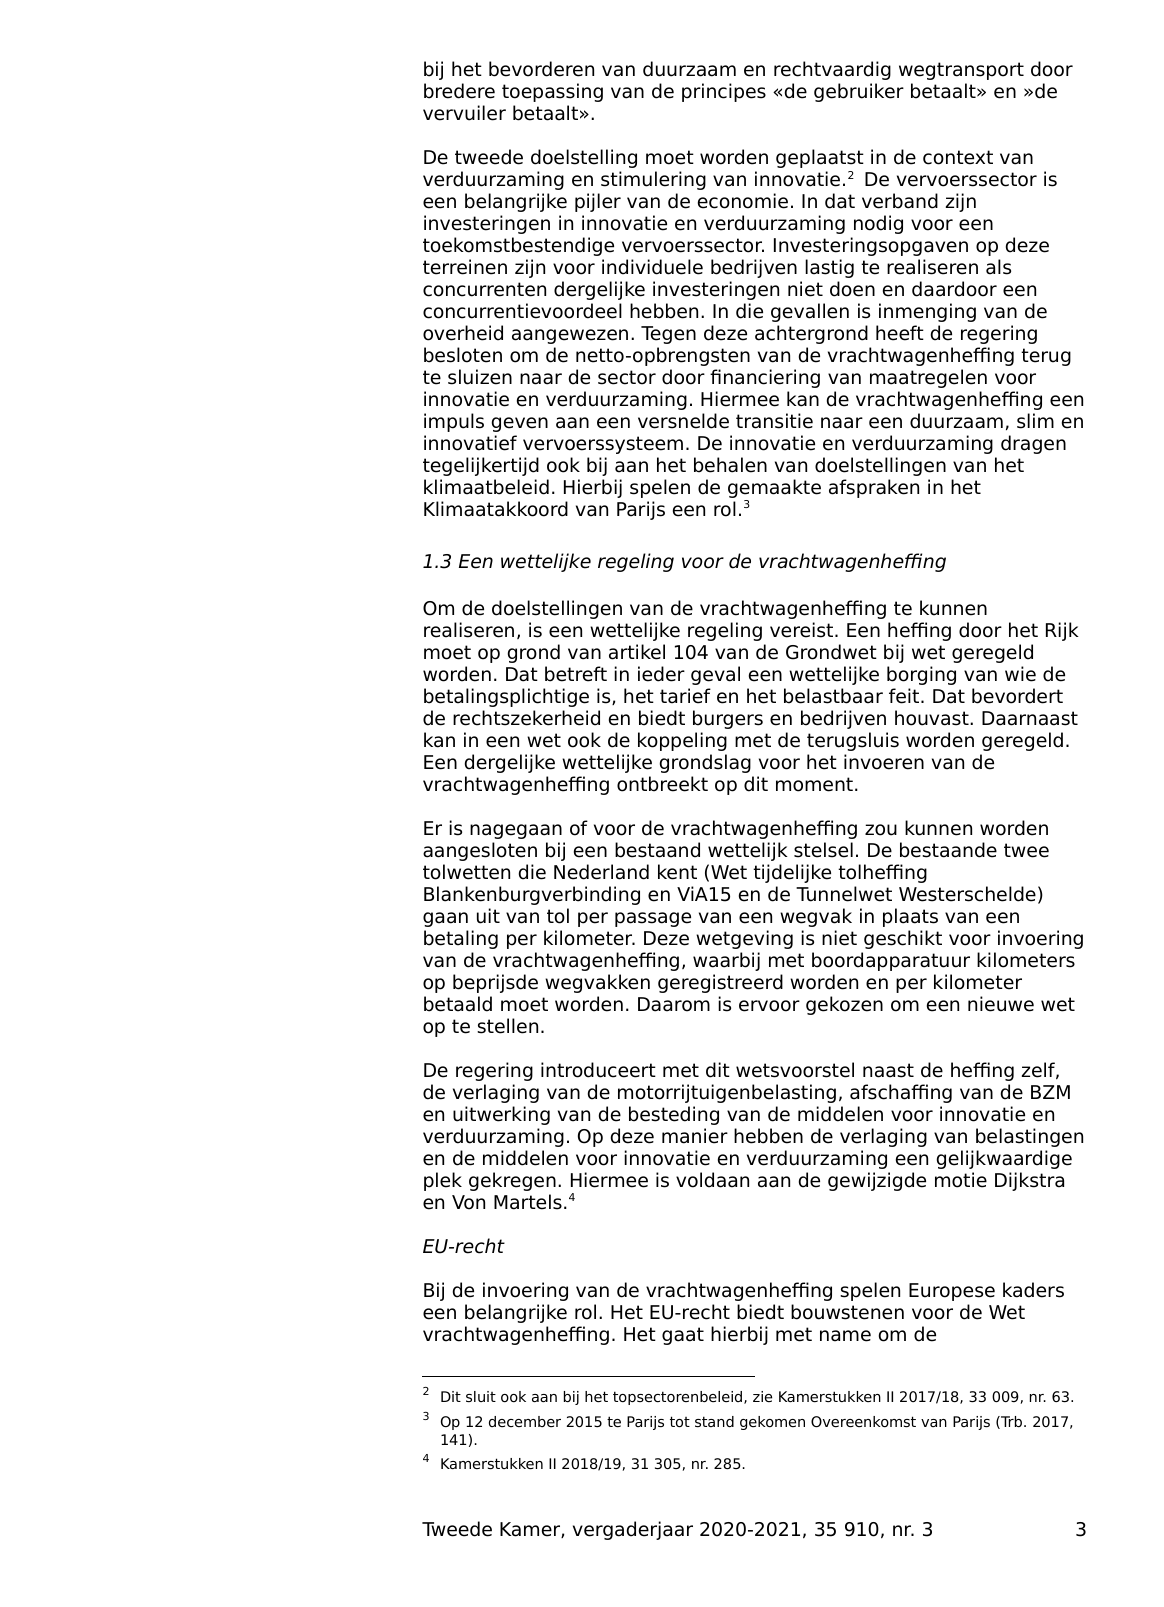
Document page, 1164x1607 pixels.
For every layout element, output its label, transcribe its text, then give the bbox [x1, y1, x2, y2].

text De tweede doelstelling moet worden geplaatst in de context van verduurzaming en stimulering van innovatie. De vervoerssector is een belangrijke pijler van de economie. In dat verband zijn investeringen in innovatie en verduurzaming nodig voor een toekomstbestendige vervoerssector. Investeringsopgaven op deze terreinen zijn voor individuele bedrijven lastig te realiseren als concurrenten dergelijke investeringen niet doen en daardoor een concurrentievoordeel hebben. In die gevallen is inmenging van de overheid aangewezen. Tegen deze achtergrond heeft de regering besloten om de netto-opbrengsten van de vrachtwagenheffing terug te sluizen naar de sector door financiering van maatregelen voor innovatie en verduurzaming. Hiermee kan de vrachtwagenheffing een impuls geven aan een versnelde transitie naar een duurzaam, slim en innovatief vervoerssysteem. De innovatie en verduurzaming dragen tegelijkertijd ook bij aan het behalen van doelstellingen van het klimaatbeleid. Hierbij spelen de gemaakte afspraken in het Klimaatakkoord van Parijs een rol. [422, 147, 1087, 521]
subtitle 1.3 Een wettelijke regeling voor de vrachtwagenheffing [422, 551, 1087, 573]
text De regering introduceert met dit wetsvoorstel naast de heffing zelf, de verlaging van de motorrijtuigenbelasting, afschaffing van de BZM en uitwerking van de besteding van de middelen voor innovatie en verduurzaming. Op deze manier hebben de verlaging van belastingen en de middelen voor innovatie en verduurzaming een gelijkwaardige plek gekregen. Hiermee is voldaan aan de gewijzigde motie Dijkstra en Von Martels. [422, 1060, 1087, 1214]
text Bij de invoering van de vrachtwagenheffing spelen Europese kaders een belangrijke rol. Het EU-recht biedt bouwstenen voor de Wet vrachtwagenheffing. Het gaat hierbij met name om de [422, 1280, 1087, 1346]
text Kamerstukken II 2018/19, 31 305, nr. 285. [422, 1452, 1087, 1474]
text bij het bevorderen van duurzaam en rechtvaardig wegtransport door bredere toepassing van de principes «de gebruiker betaalt» en »de vervuiler betaalt». [422, 59, 1087, 125]
text Op 12 december 2015 te Parijs tot stand gekomen Overeenkomst van Parijs (Trb. 2017, 141). [422, 1410, 1087, 1449]
text Om de doelstellingen van de vrachtwagenheffing te kunnen realiseren, is een wettelijke regeling vereist. Een heffing door het Rijk moet op grond van artikel 104 van de Grondwet bij wet geregeld worden. Dat betreft in ieder geval een wettelijke borging van wie de betalingsplichtige is, het tarief en het belastbaar feit. Dat bevordert de rechtszekerheid en biedt burgers en bedrijven houvast. Daarnaast kan in een wet ook de koppeling met de terugsluis worden geregeld. Een dergelijke wettelijke grondslag voor het invoeren van de vrachtwagenheffing ontbreekt op dit moment. [422, 598, 1087, 796]
text Er is nagegaan of voor de vrachtwagenheffing zou kunnen worden aangesloten bij een bestaand wettelijk stelsel. De bestaande twee tolwetten die Nederland kent (Wet tijdelijke tolheffing Blankenburgverbinding en ViA15 en de Tunnelwet Westerschelde) gaan uit van tol per passage van een wegvak in plaats van een betaling per kilometer. Deze wetgeving is niet geschikt voor invoering van de vrachtwagenheffing, waarbij met boordapparatuur kilometers op beprijsde wegvakken geregistreerd worden en per kilometer betaald moet worden. Daarom is ervoor gekozen om een nieuwe wet op te stellen. [422, 818, 1087, 1038]
text Dit sluit ook aan bij het topsectorenbeleid, zie Kamerstukken II 2017/18, 33 009, nr. 63. [422, 1385, 1087, 1407]
subtitle EU-recht [422, 1236, 1087, 1258]
